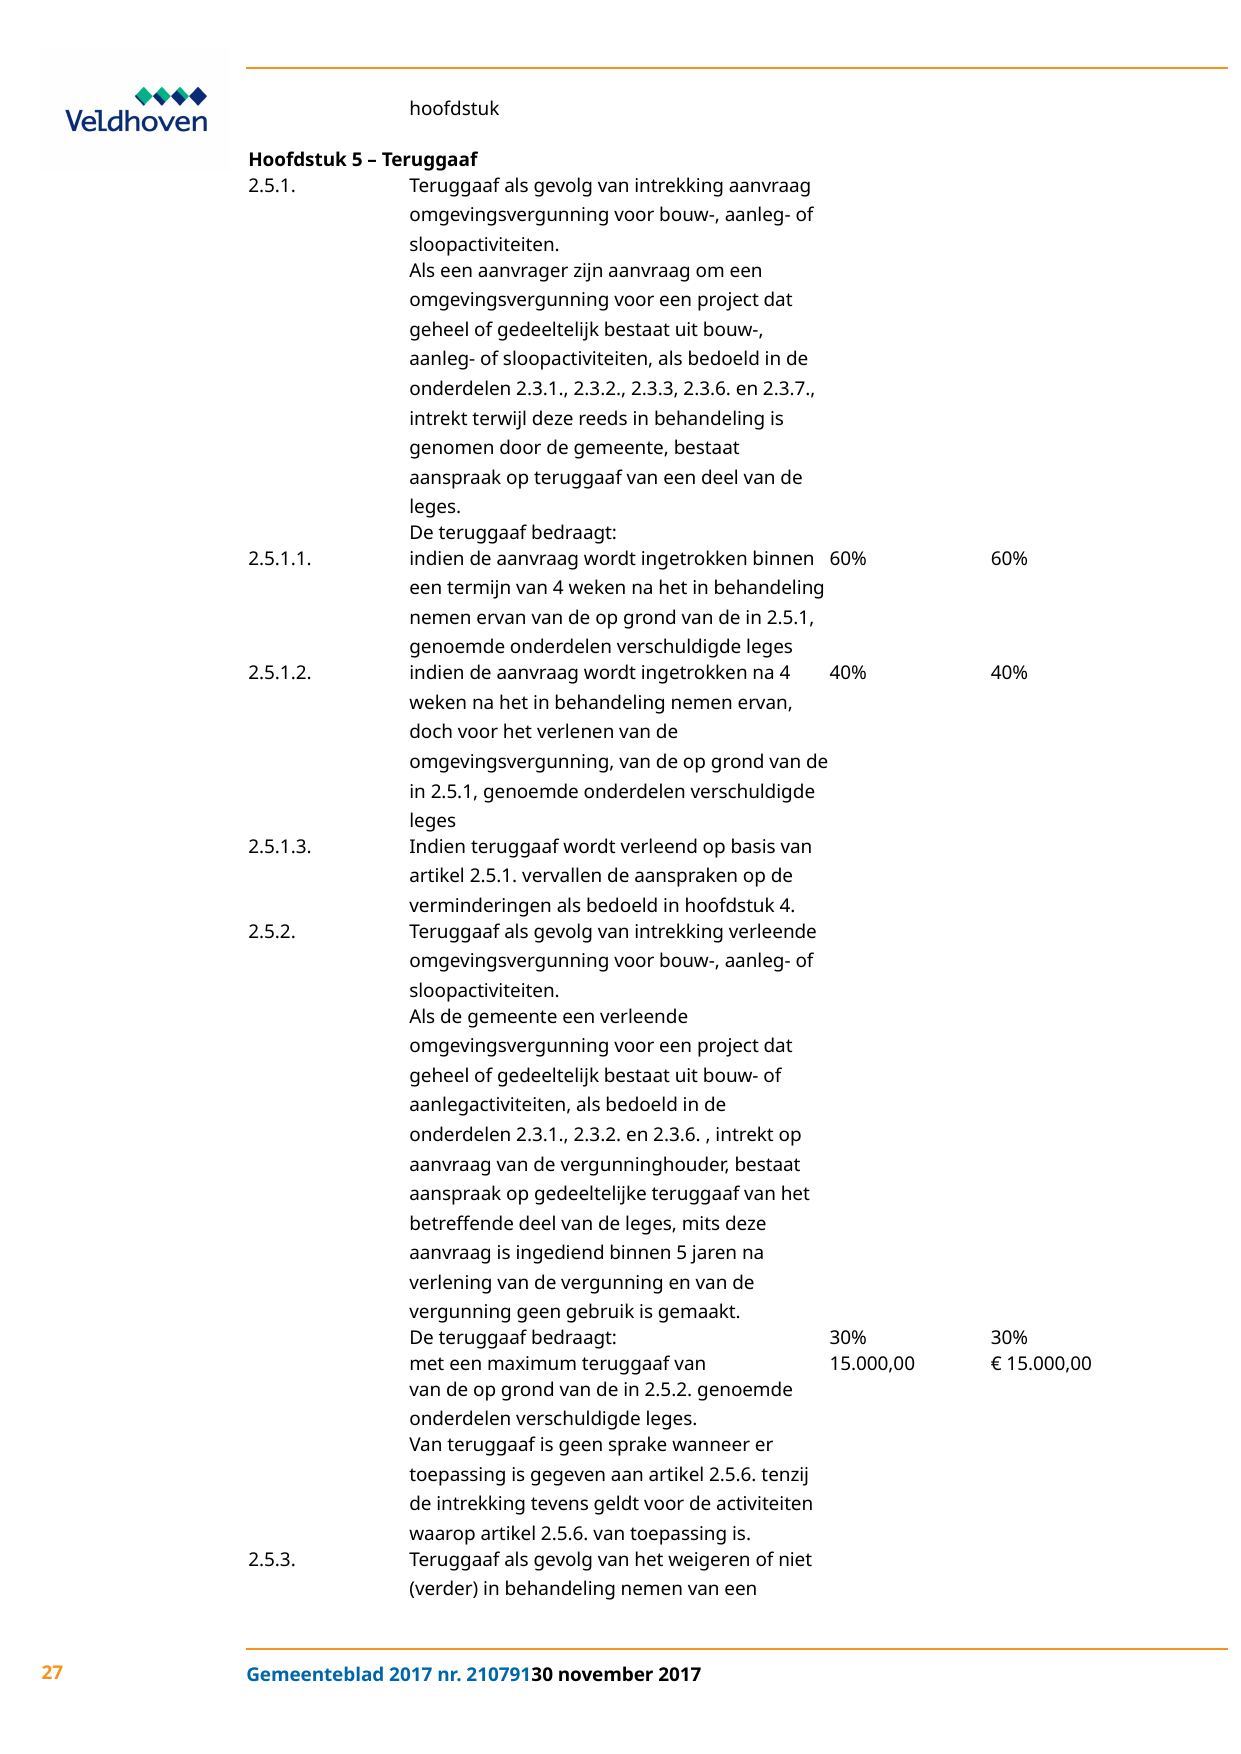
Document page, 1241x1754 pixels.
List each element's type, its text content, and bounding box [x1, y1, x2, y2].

table_cell [991, 257, 1152, 519]
table_cell Teruggaaf als gevolg van intrekking aanvraag omgevingsvergunning voor bouw-, aanleg- of sloopactiviteiten. [409, 172, 829, 257]
picture [41, 47, 231, 172]
table_cell met een maximum teruggaaf van [409, 1350, 829, 1376]
table_cell indien de aanvraag wordt ingetrokken binnen een termijn van 4 weken na het in behandeling nemen ervan van de op grond van de in 2.5.1, genoemde onderdelen verschuldigde leges [409, 545, 829, 659]
table_cell 60% [991, 545, 1152, 659]
table_cell Van teruggaaf is geen sprake wanneer er toepassing is gegeven aan artikel 2.5.6. tenzij de intrekking tevens geldt voor de activiteiten waarop artikel 2.5.6. van toepassing is. [409, 1431, 829, 1546]
table_cell [409, 121, 829, 146]
table_cell [991, 1003, 1152, 1324]
table_cell 2.5.1.1. [248, 545, 409, 659]
table_cell [991, 95, 1152, 121]
table_cell hoofdstuk [409, 95, 829, 121]
table_cell 40% [991, 660, 1152, 833]
table_cell [248, 1325, 409, 1350]
table_cell [829, 146, 991, 172]
table_cell [248, 1003, 409, 1324]
table_cell [829, 95, 991, 121]
table_cell 15.000,00 [829, 1350, 991, 1376]
table_cell De teruggaaf bedraagt: [409, 1325, 829, 1350]
table_cell 60% [829, 545, 991, 659]
table_cell [248, 257, 409, 519]
table_cell [991, 146, 1152, 172]
table_cell [248, 1376, 409, 1431]
table_cell [248, 95, 409, 121]
table_cell 2.5.1. [248, 172, 409, 257]
table_cell 2.5.1.2. [248, 660, 409, 833]
table_cell 2.5.3. [248, 1546, 409, 1601]
table_cell [991, 519, 1152, 545]
table_cell [991, 1376, 1152, 1431]
table_cell [248, 1431, 409, 1546]
table_cell [829, 1546, 991, 1601]
table_cell 2.5.1.3. [248, 833, 409, 918]
table_cell [829, 257, 991, 519]
table_cell [991, 121, 1152, 146]
table_cell [829, 519, 991, 545]
table_cell [248, 1350, 409, 1376]
table_cell [991, 1546, 1152, 1601]
table_cell [829, 172, 991, 257]
table_cell 30% [991, 1325, 1152, 1350]
table_cell 30% [829, 1325, 991, 1350]
table_cell [991, 918, 1152, 1003]
table_cell [991, 1431, 1152, 1546]
table_cell [829, 1376, 991, 1431]
table_cell [829, 121, 991, 146]
table_cell Als de gemeente een verleende omgevingsvergunning voor een project dat geheel of gedeeltelijk bestaat uit bouw- of aanlegactiviteiten, als bedoeld in de onderdelen 2.3.1., 2.3.2. en 2.3.6. , intrekt op aanvraag van de vergunninghouder, bestaat aanspraak op gedeeltelijke teruggaaf van het betreffende deel van de leges, mits deze aanvraag is ingediend binnen 5 jaren na verlening van de vergunning en van de vergunning geen gebruik is gemaakt. [409, 1003, 829, 1324]
table_cell Hoofdstuk 5 – Teruggaaf [248, 146, 829, 172]
table_cell Indien teruggaaf wordt verleend op basis van artikel 2.5.1. vervallen de aanspraken op de verminderingen als bedoeld in hoofdstuk 4. [409, 833, 829, 918]
table_cell indien de aanvraag wordt ingetrokken na 4 weken na het in behandeling nemen ervan, doch voor het verlenen van de omgevingsvergunning, van de op grond van de in 2.5.1, genoemde onderdelen verschuldigde leges [409, 660, 829, 833]
table_cell Teruggaaf als gevolg van intrekking verleende omgevingsvergunning voor bouw-, aanleg- of sloopactiviteiten. [409, 918, 829, 1003]
table_cell van de op grond van de in 2.5.2. genoemde onderdelen verschuldigde leges. [409, 1376, 829, 1431]
table_cell [829, 1003, 991, 1324]
table_cell [248, 121, 409, 146]
table_cell [829, 1431, 991, 1546]
table_cell [991, 172, 1152, 257]
table_cell Als een aanvrager zijn aanvraag om een omgevingsvergunning voor een project dat geheel of gedeeltelijk bestaat uit bouw-, aanleg- of sloopactiviteiten, als bedoeld in de onderdelen 2.3.1., 2.3.2., 2.3.3, 2.3.6. en 2.3.7., intrekt terwijl deze reeds in behandeling is genomen door de gemeente, bestaat aanspraak op teruggaaf van een deel van de leges. [409, 257, 829, 519]
table_cell De teruggaaf bedraagt: [409, 519, 829, 545]
table_cell 40% [829, 660, 991, 833]
table_cell [829, 918, 991, 1003]
table_cell [248, 519, 409, 545]
table_cell [829, 833, 991, 918]
table_cell [991, 833, 1152, 918]
table_cell € 15.000,00 [991, 1350, 1152, 1376]
table_cell Teruggaaf als gevolg van het weigeren of niet (verder) in behandeling nemen van een [409, 1546, 829, 1601]
table_cell 2.5.2. [248, 918, 409, 1003]
